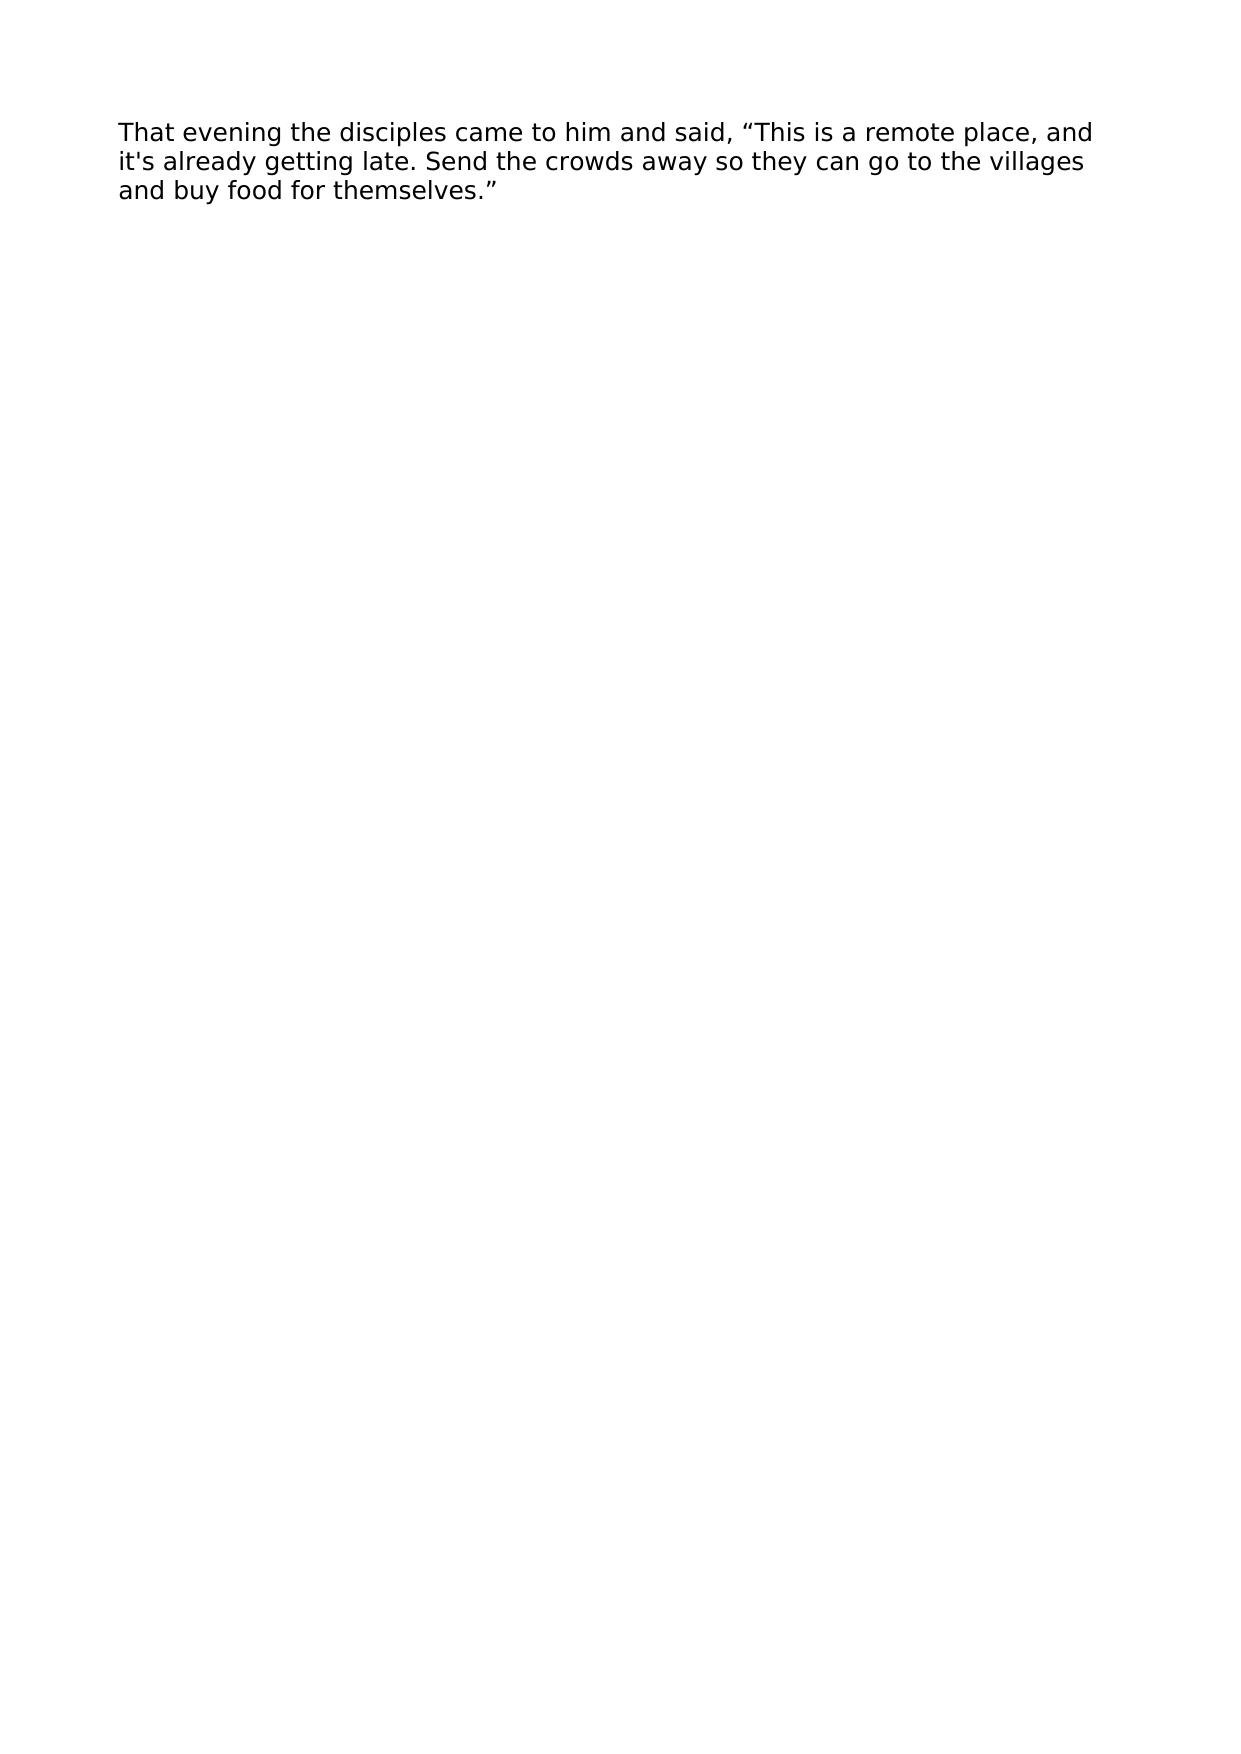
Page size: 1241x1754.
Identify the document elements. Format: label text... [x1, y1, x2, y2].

text That evening the disciples came to him and said, “This is a remote place, and it's already getting late. Send the crowds away so they can go to the villages and buy food for themselves.” [118, 118, 1122, 206]
